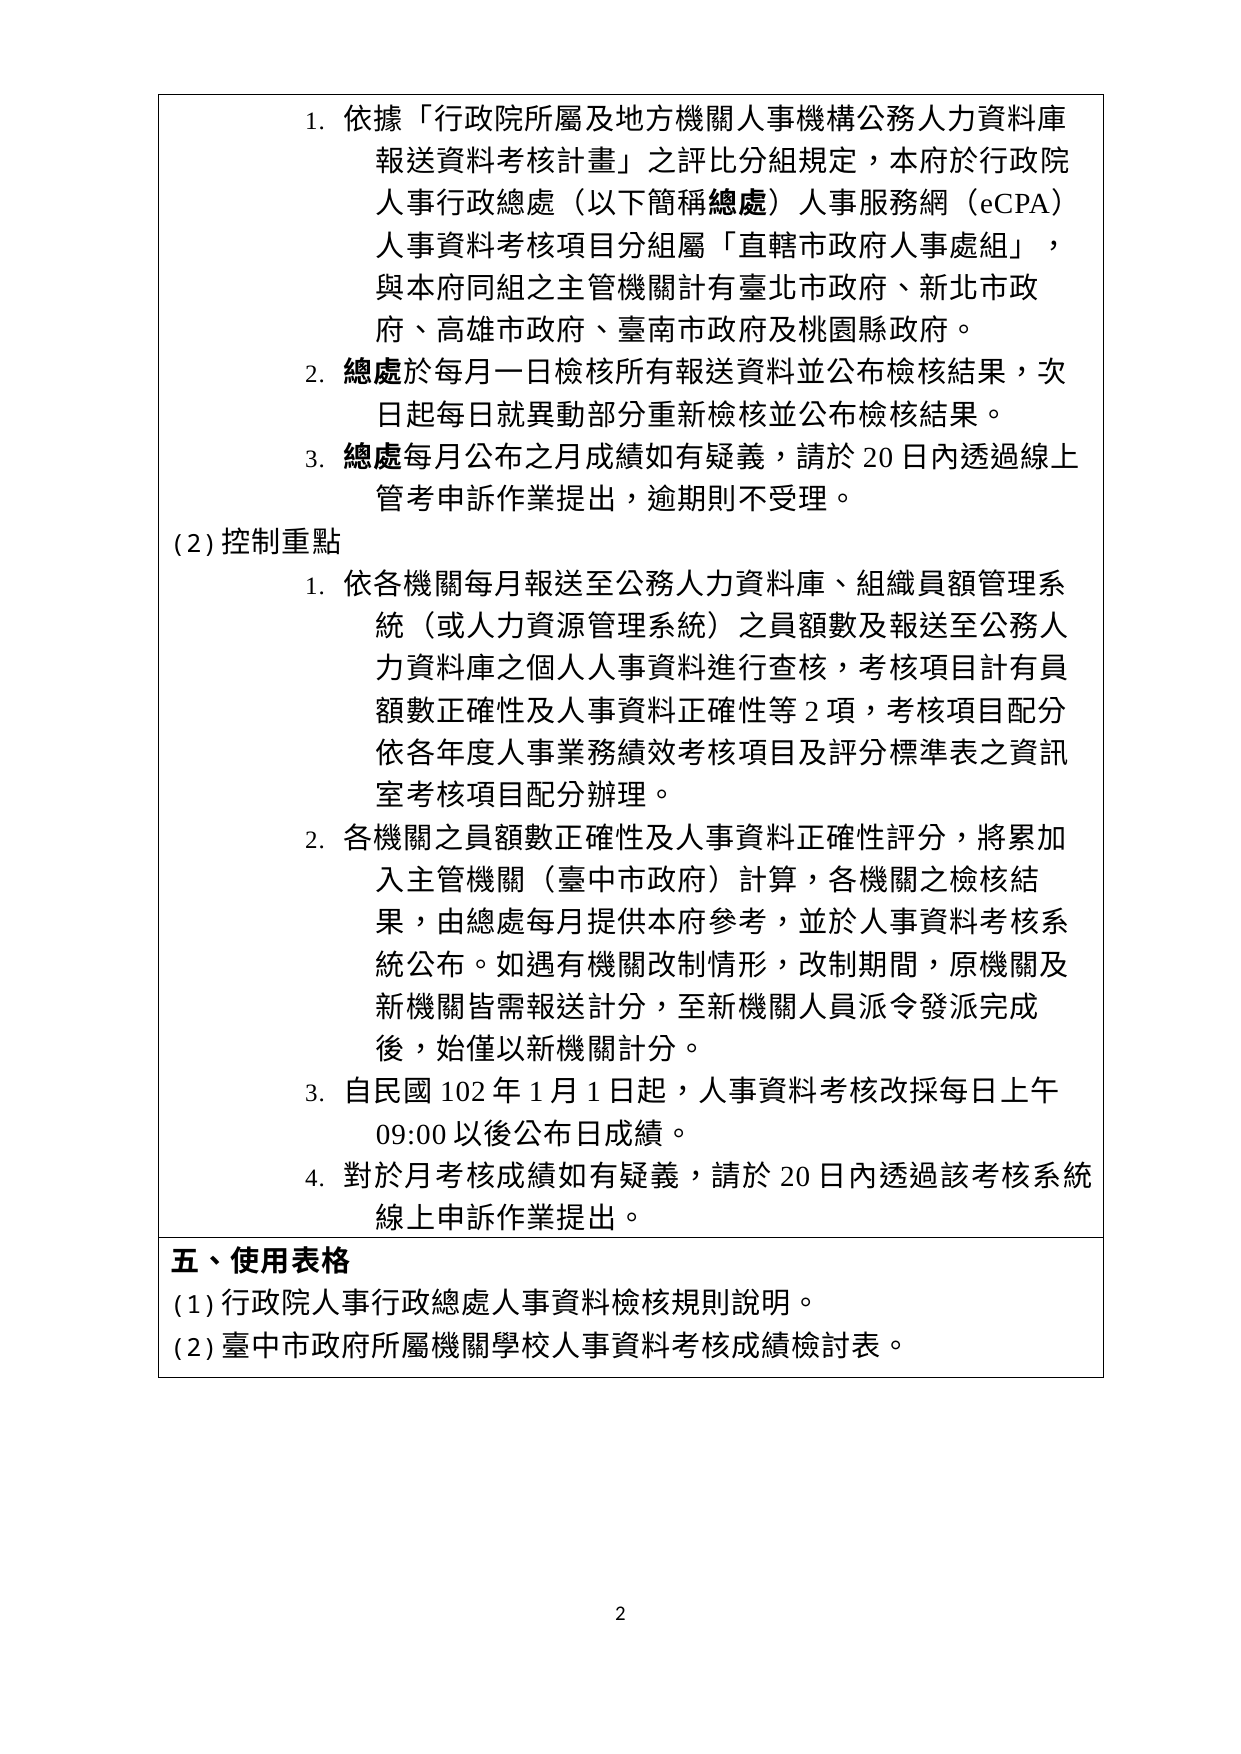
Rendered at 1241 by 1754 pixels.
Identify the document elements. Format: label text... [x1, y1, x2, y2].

table_cell 五、使用表格 行政院人事行政總處人事資料檢核規則說明。 臺中市政府所屬機關學校人事資料考核成績檢討表。 [159, 1238, 1103, 1377]
table_cell 四、作業注意事項及控制重點 注意事項 依據「行政院所屬及地方機關人事機構公務人力資料庫報送資料考核計畫」之評比分組規定，本府於行政院人事行政總處（以下簡稱總處）人事服務網（eCPA）人事資料考核項目分組屬「直轄市政府人事處組」，與本府同組之主管機關計有臺北市政府、新北市政府、高雄市政府、臺南市政府及桃園縣政府。 總處於每月一日檢核所有報送資料並公布檢核結果，次日起每日就異動部分重新檢核並公布檢核結果。 總處每月公布之月成績如有疑義，請於20日內透過線上管考申訴作業提出，逾期則不受理。 控制重點 依各機關每月報送至公務人力資料庫、組織員額管理系統（或人力資源管理系統）之員額數及報送至公務人力資料庫之個人人事資料進行查核，考核項目計有員額數正確性及人事資料正確性等2項，考核項目配分依各年度人事業務績效考核項目及評分標準表之資訊室考核項目配分辦理。 各機關之員額數正確性及人事資料正確性評分，將累加入主管機關（臺中市政府）計算，各機關之檢核結果，由總處每月提供本府參考，並於人事資料考核系統公布。如遇有機關改制情形，改制期間，原機關及新機關皆需報送計分，至新機關人員派令發派完成後，始僅以新機關計分。 自民國102年1月1日起，人事資料考核改採每日上午09:00以後公布日成績。 對於月考核成績如有疑義，請於20日內透過該考核系統線上申訴作業提出。 [159, 95, 1103, 1237]
